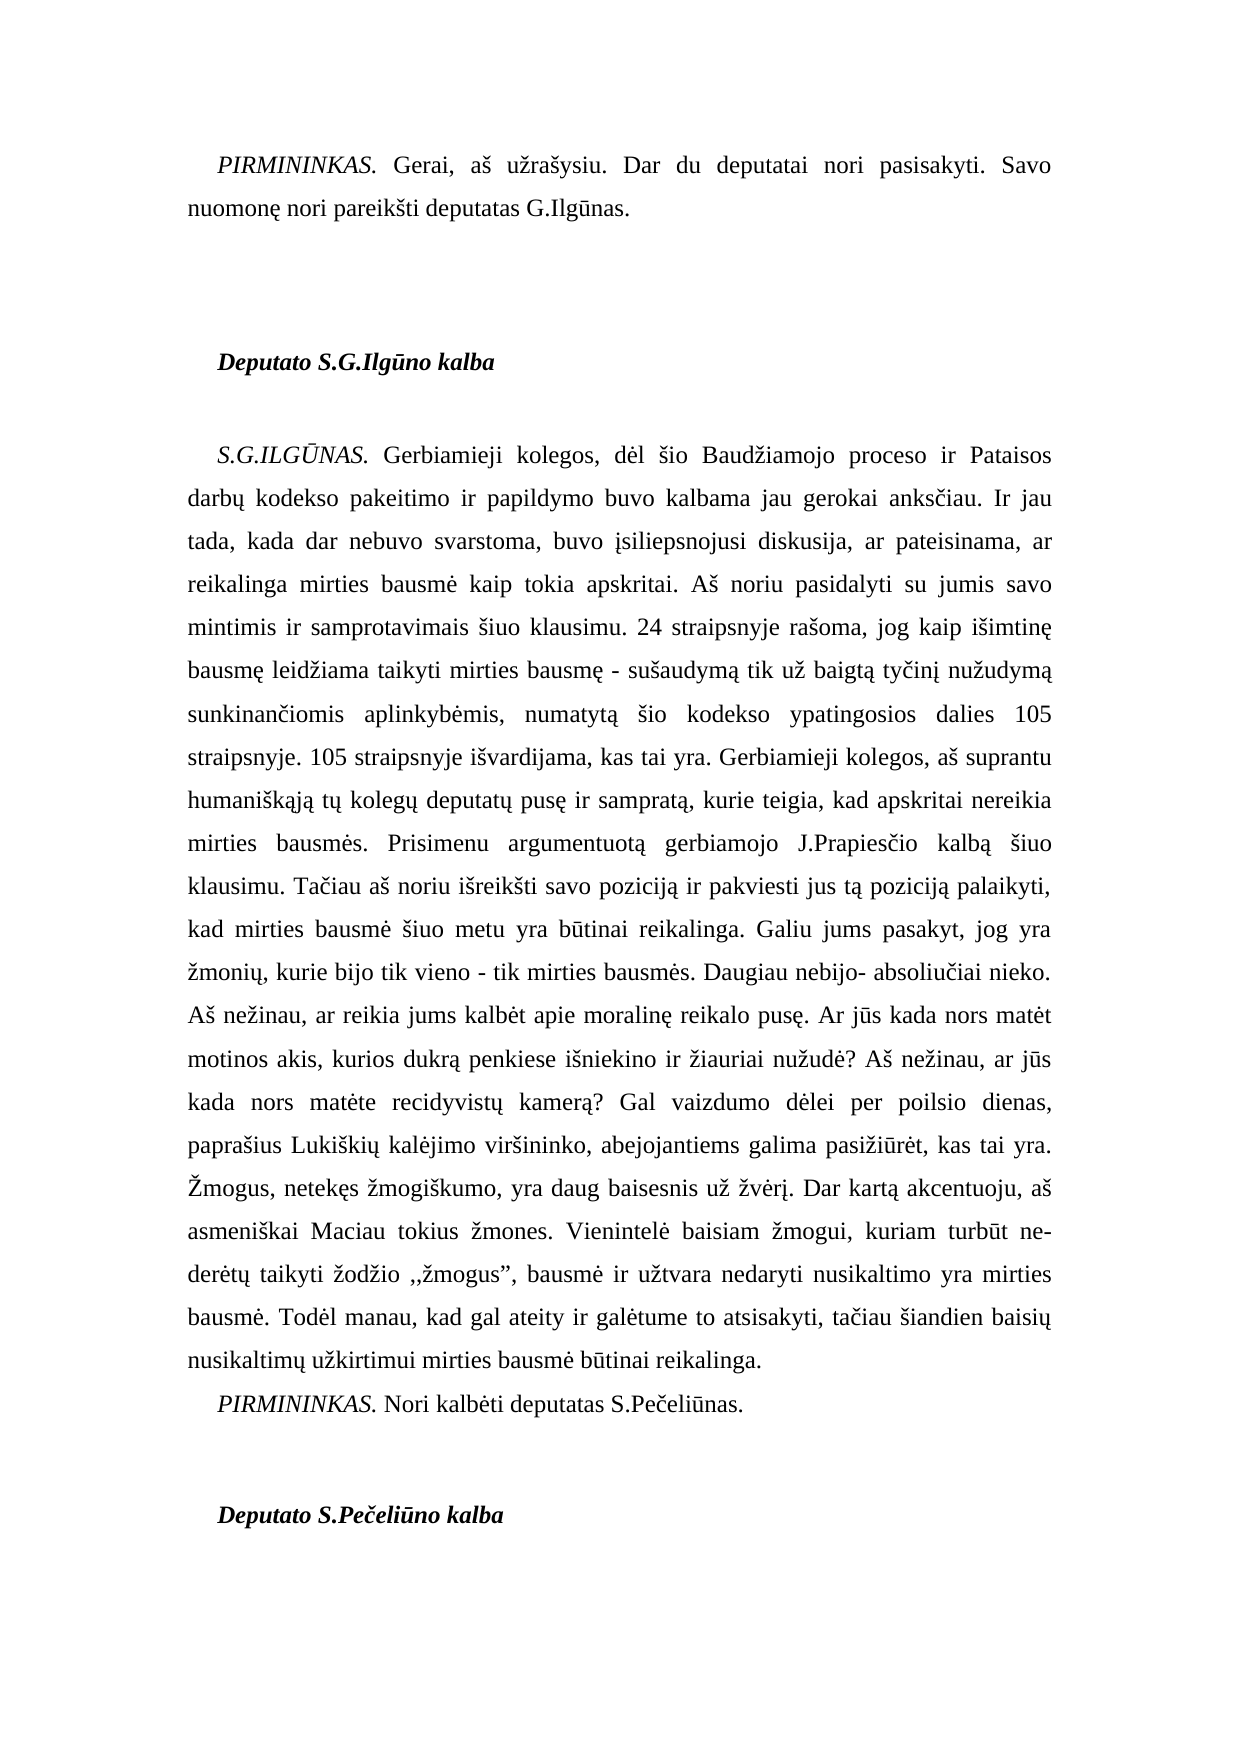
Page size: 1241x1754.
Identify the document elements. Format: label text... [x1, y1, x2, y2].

text S.G.ILGŪNAS. Gerbiamieji kolegos, dėl šio Baudžiamojo proceso ir Pataisos darbų kodekso pakeitimo ir papildymo buvo kalbama jau gerokai anksčiau. Ir jau tada, kada dar nebuvo svarstoma, buvo įsiliepsnojusi diskusija, ar pateisinama, ar reikalinga mirties bausmė kaip tokia apskritai. Aš noriu pasidalyti su jumis savo mintimis ir samprotavimais šiuo klausimu. 24 straipsnyje rašoma, jog kaip išimtinę bausmę leidžiama taikyti mirties bausmę - sušaudymą tik už baigtą tyčinį nužudymą sunkinančiomis aplinkybėmis, numatytą šio kodekso ypatingosios dalies 105 straipsnyje. 105 straipsnyje išvardijama, kas tai yra. Gerbiamieji kolegos, aš suprantu humaniškąją tų kolegų deputatų pusę ir sampratą, kurie teigia, kad apskritai nereikia mirties bausmės. Prisimenu argumentuotą gerbiamojo J.Prapiesčio kalbą šiuo klausimu. Tačiau aš noriu išreikšti savo poziciją ir pakviesti jus tą poziciją palaikyti, kad mirties bausmė šiuo metu yra būtinai reikalinga. Galiu jums pasakyt, jog yra žmonių, kurie bijo tik vieno - tik mirties bausmės. Daugiau nebijo- absoliučiai nieko. Aš nežinau, ar reikia jums kalbėt apie moralinę reikalo pusę. Ar jūs kada nors matėt motinos akis, kurios dukrą penkiese išniekino ir žiauriai nužudė? Aš nežinau, ar jūs kada nors matėte recidyvistų kamerą? Gal vaizdumo dėlei per poilsio dienas, paprašius Lukiškių kalėjimo viršininko, abejojantiems galima pasižiūrėt, kas tai yra. Žmogus, netekęs žmogiškumo, yra daug baisesnis už žvėrį. Dar kartą akcentuoju, aš asmeniškai Maciau tokius žmones. Vienintelė baisiam žmogui, kuriam turbūt ne-derėtų taikyti žodžio ,,žmogus”, bausmė ir užtvara nedaryti nusikaltimo yra mirties bausmė. Todėl manau, kad gal ateity ir galėtume to atsisakyti, tačiau šiandien baisių nusikaltimų užkirtimui mirties bausmė būtinai reikalinga. [187, 440, 1053, 1374]
text PIRMININKAS. Gerai, aš užrašysiu. Dar du deputatai nori pasisakyti. Savo nuomonę nori pareikšti deputatas G.Ilgūnas. [187, 150, 1053, 222]
subtitle Deputato S.Pečeliūno kalba [187, 1500, 1053, 1529]
subtitle Deputato S.G.Ilgūno kalba [187, 347, 1053, 376]
text PIRMININKAS. Nori kalbėti deputatas S.Pečeliūnas. [187, 1389, 1053, 1417]
